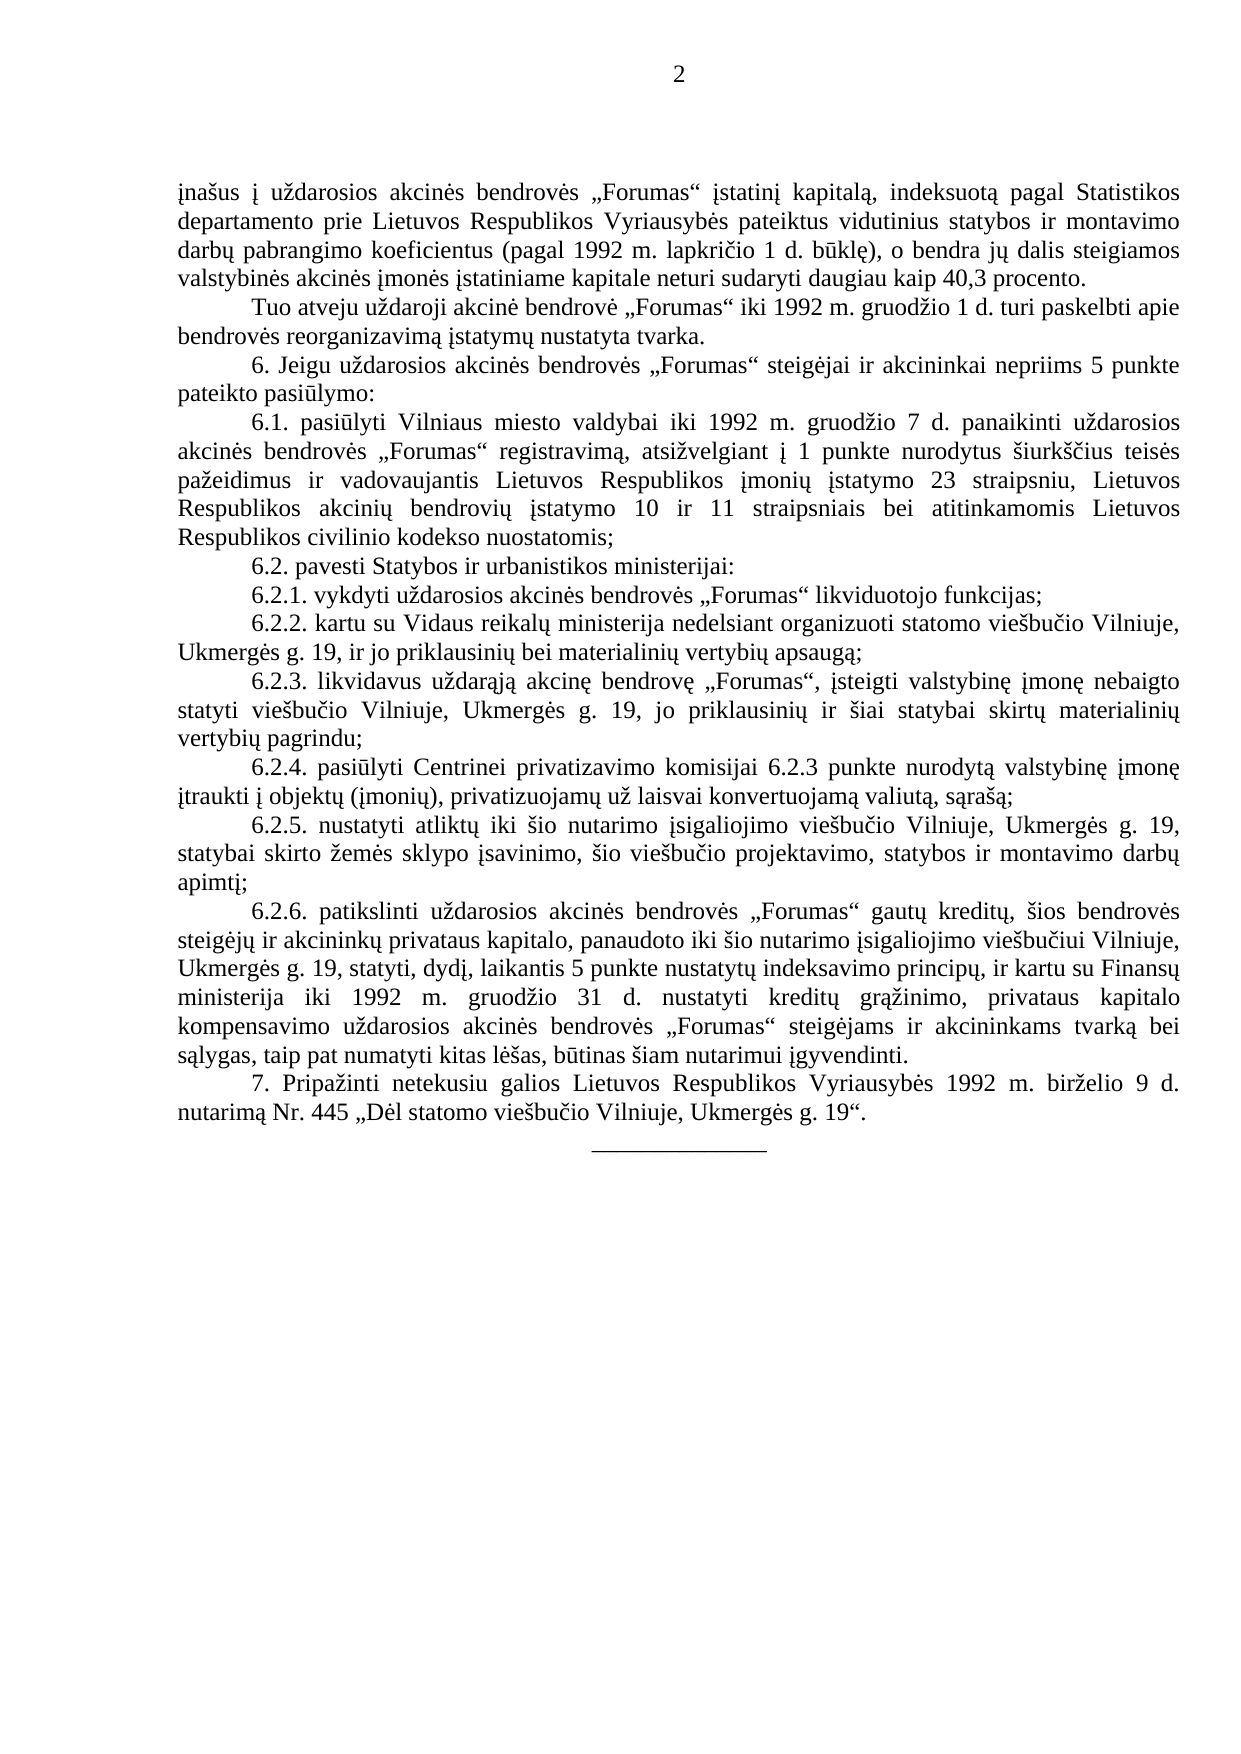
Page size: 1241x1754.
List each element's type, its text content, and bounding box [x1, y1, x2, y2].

text 6.2.2. kartu su Vidaus reikalų ministerija nedelsiant organizuoti statomo viešbučio Vilniuje, Ukmergės g. 19, ir jo priklausinių bei materialinių vertybių apsaugą; [177, 608, 1181, 666]
text 6.2. pavesti Statybos ir urbanistikos ministerijai: [177, 551, 1181, 580]
text 6.2.3. likvidavus uždarąją akcinę bendrovę „Forumas“, įsteigti valstybinę įmonę nebaigto statyti viešbučio Vilniuje, Ukmergės g. 19, jo priklausinių ir šiai statybai skirtų materialinių vertybių pagrindu; [177, 666, 1181, 752]
text 6. Jeigu uždarosios akcinės bendrovės „Forumas“ steigėjai ir akcininkai nepriims 5 punkte pateikto pasiūlymo: [177, 350, 1181, 407]
text 6.2.5. nustatyti atliktų iki šio nutarimo įsigaliojimo viešbučio Vilniuje, Ukmergės g. 19, statybai skirto žemės sklypo įsavinimo, šio viešbučio projektavimo, statybos ir montavimo darbų apimtį; [177, 810, 1181, 896]
text 7. Pripažinti netekusiu galios Lietuvos Respublikos Vyriausybės 1992 m. birželio 9 d. nutarimą Nr. 445 „Dėl statomo viešbučio Vilniuje, Ukmergės g. 19“. [177, 1068, 1181, 1126]
text įnašus į uždarosios akcinės bendrovės „Forumas“ įstatinį kapitalą, indeksuotą pagal Statistikos departamento prie Lietuvos Respublikos Vyriausybės pateiktus vidutinius statybos ir montavimo darbų pabrangimo koeficientus (pagal 1992 m. lapkričio 1 d. būklę), o bendra jų dalis steigiamos valstybinės akcinės įmonės įstatiniame kapitale neturi sudaryti daugiau kaip 40,3 procento. [177, 177, 1181, 292]
text ______________ [177, 1126, 1181, 1155]
text 6.2.4. pasiūlyti Centrinei privatizavimo komisijai 6.2.3 punkte nurodytą valstybinę įmonę įtraukti į objektų (įmonių), privatizuojamų už laisvai konvertuojamą valiutą, sąrašą; [177, 752, 1181, 810]
text 6.2.1. vykdyti uždarosios akcinės bendrovės „Forumas“ likviduotojo funkcijas; [177, 580, 1181, 608]
text 6.1. pasiūlyti Vilniaus miesto valdybai iki 1992 m. gruodžio 7 d. panaikinti uždarosios akcinės bendrovės „Forumas“ registravimą, atsižvelgiant į 1 punkte nurodytus šiurkščius teisės pažeidimus ir vadovaujantis Lietuvos Respublikos įmonių įstatymo 23 straipsniu, Lietuvos Respublikos akcinių bendrovių įstatymo 10 ir 11 straipsniais bei atitinkamomis Lietuvos Respublikos civilinio kodekso nuostatomis; [177, 407, 1181, 551]
text Tuo atveju uždaroji akcinė bendrovė „Forumas“ iki 1992 m. gruodžio 1 d. turi paskelbti apie bendrovės reorganizavimą įstatymų nustatyta tvarka. [177, 292, 1181, 350]
text 6.2.6. patikslinti uždarosios akcinės bendrovės „Forumas“ gautų kreditų, šios bendrovės steigėjų ir akcininkų privataus kapitalo, panaudoto iki šio nutarimo įsigaliojimo viešbučiui Vilniuje, Ukmergės g. 19, statyti, dydį, laikantis 5 punkte nustatytų indeksavimo principų, ir kartu su Finansų ministerija iki 1992 m. gruodžio 31 d. nustatyti kreditų grąžinimo, privataus kapitalo kompensavimo uždarosios akcinės bendrovės „Forumas“ steigėjams ir akcininkams tvarką bei sąlygas, taip pat numatyti kitas lėšas, būtinas šiam nutarimui įgyvendinti. [177, 896, 1181, 1068]
